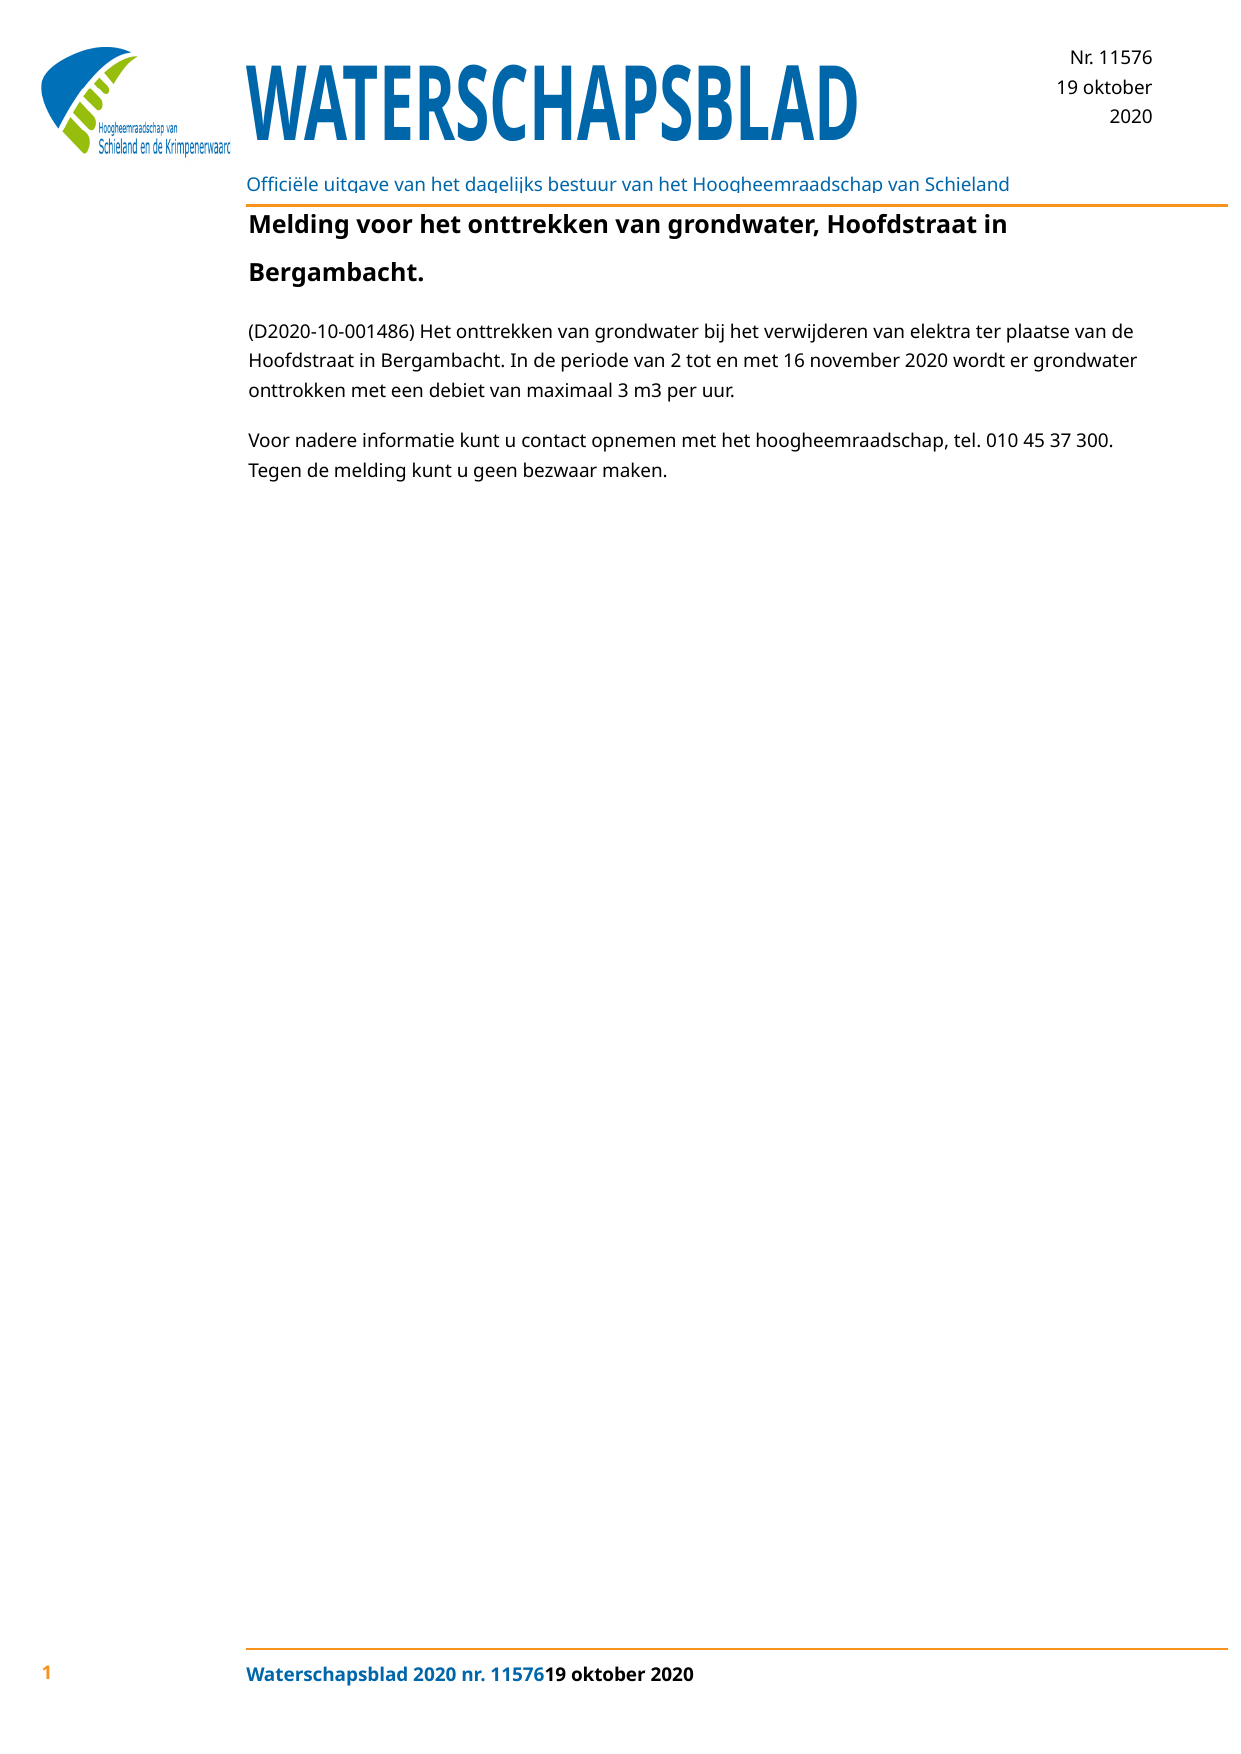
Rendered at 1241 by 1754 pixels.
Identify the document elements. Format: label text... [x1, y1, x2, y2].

text (D2020-10-001486) Het onttrekken van grondwater bij het verwijderen van elektra ter plaatse van de Hoofdstraat in Bergambacht. In de periode van 2 tot en met 16 november 2020 wordt er grondwater onttrokken met een debiet van maximaal 3 m3 per uur. [248, 318, 1152, 403]
picture [41, 47, 231, 172]
text Voor nadere informatie kunt u contact opnemen met het hoogheemraadschap, tel. 010 45 37 300. Tegen de melding kunt u geen bezwaar maken. [248, 427, 1152, 483]
text Melding voor het onttrekken van grondwater, Hoofdstraat in Bergambacht. [248, 207, 1152, 288]
